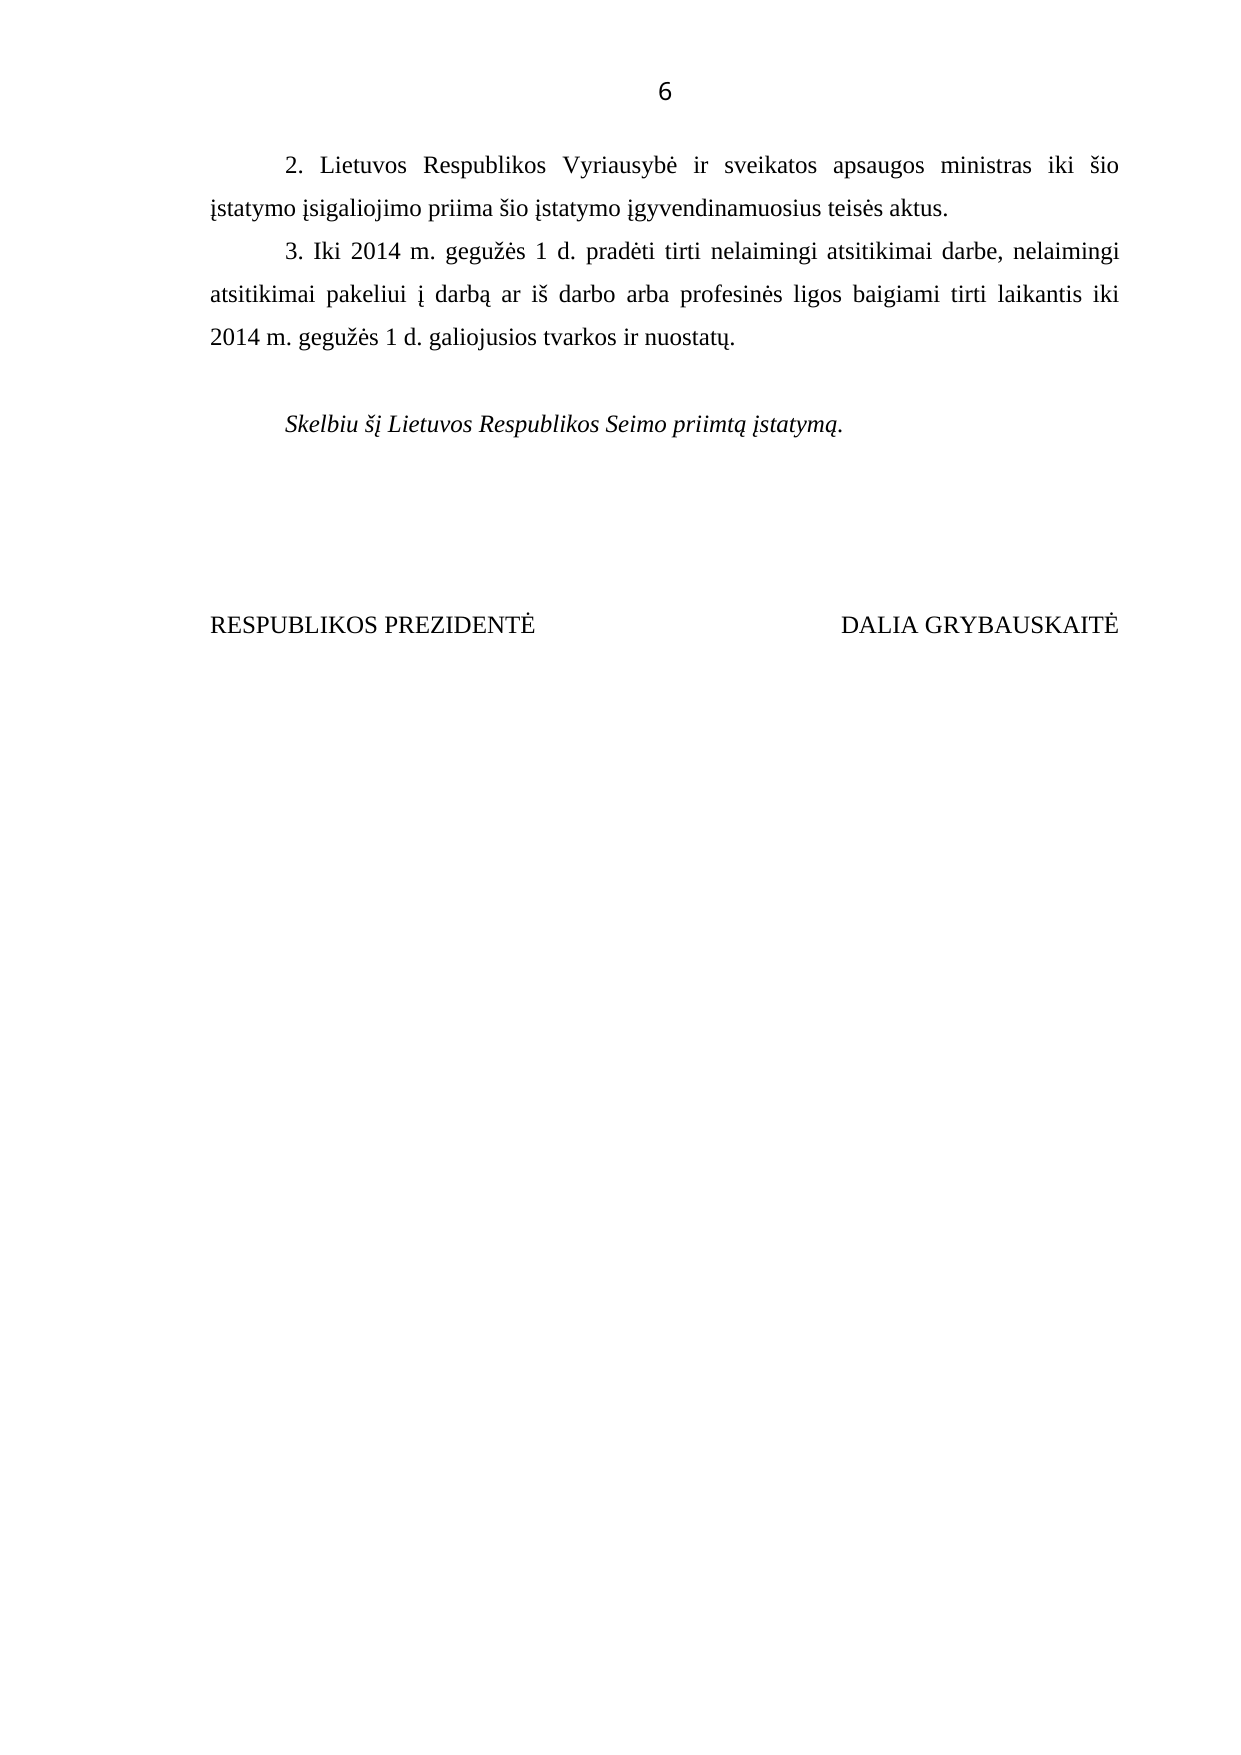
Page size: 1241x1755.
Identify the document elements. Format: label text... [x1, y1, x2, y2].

text Skelbiu šį Lietuvos Respublikos Seimo priimtą įstatymą. [210, 409, 1120, 437]
text RESPUBLIKOS PREZIDENTĖ DALIA GRYBAUSKAITĖ [210, 610, 1120, 639]
text 2. Lietuvos Respublikos Vyriausybė ir sveikatos apsaugos ministras iki šio įstatymo įsigaliojimo priima šio įstatymo įgyvendinamuosius teisės aktus. [210, 150, 1120, 222]
text 3. Iki 2014 m. gegužės 1 d. pradėti tirti nelaimingi atsitikimai darbe, nelaimingi atsitikimai pakeliui į darbą ar iš darbo arba profesinės ligos baigiami tirti laikantis iki 2014 m. gegužės 1 d. galiojusios tvarkos ir nuostatų. [210, 236, 1120, 351]
